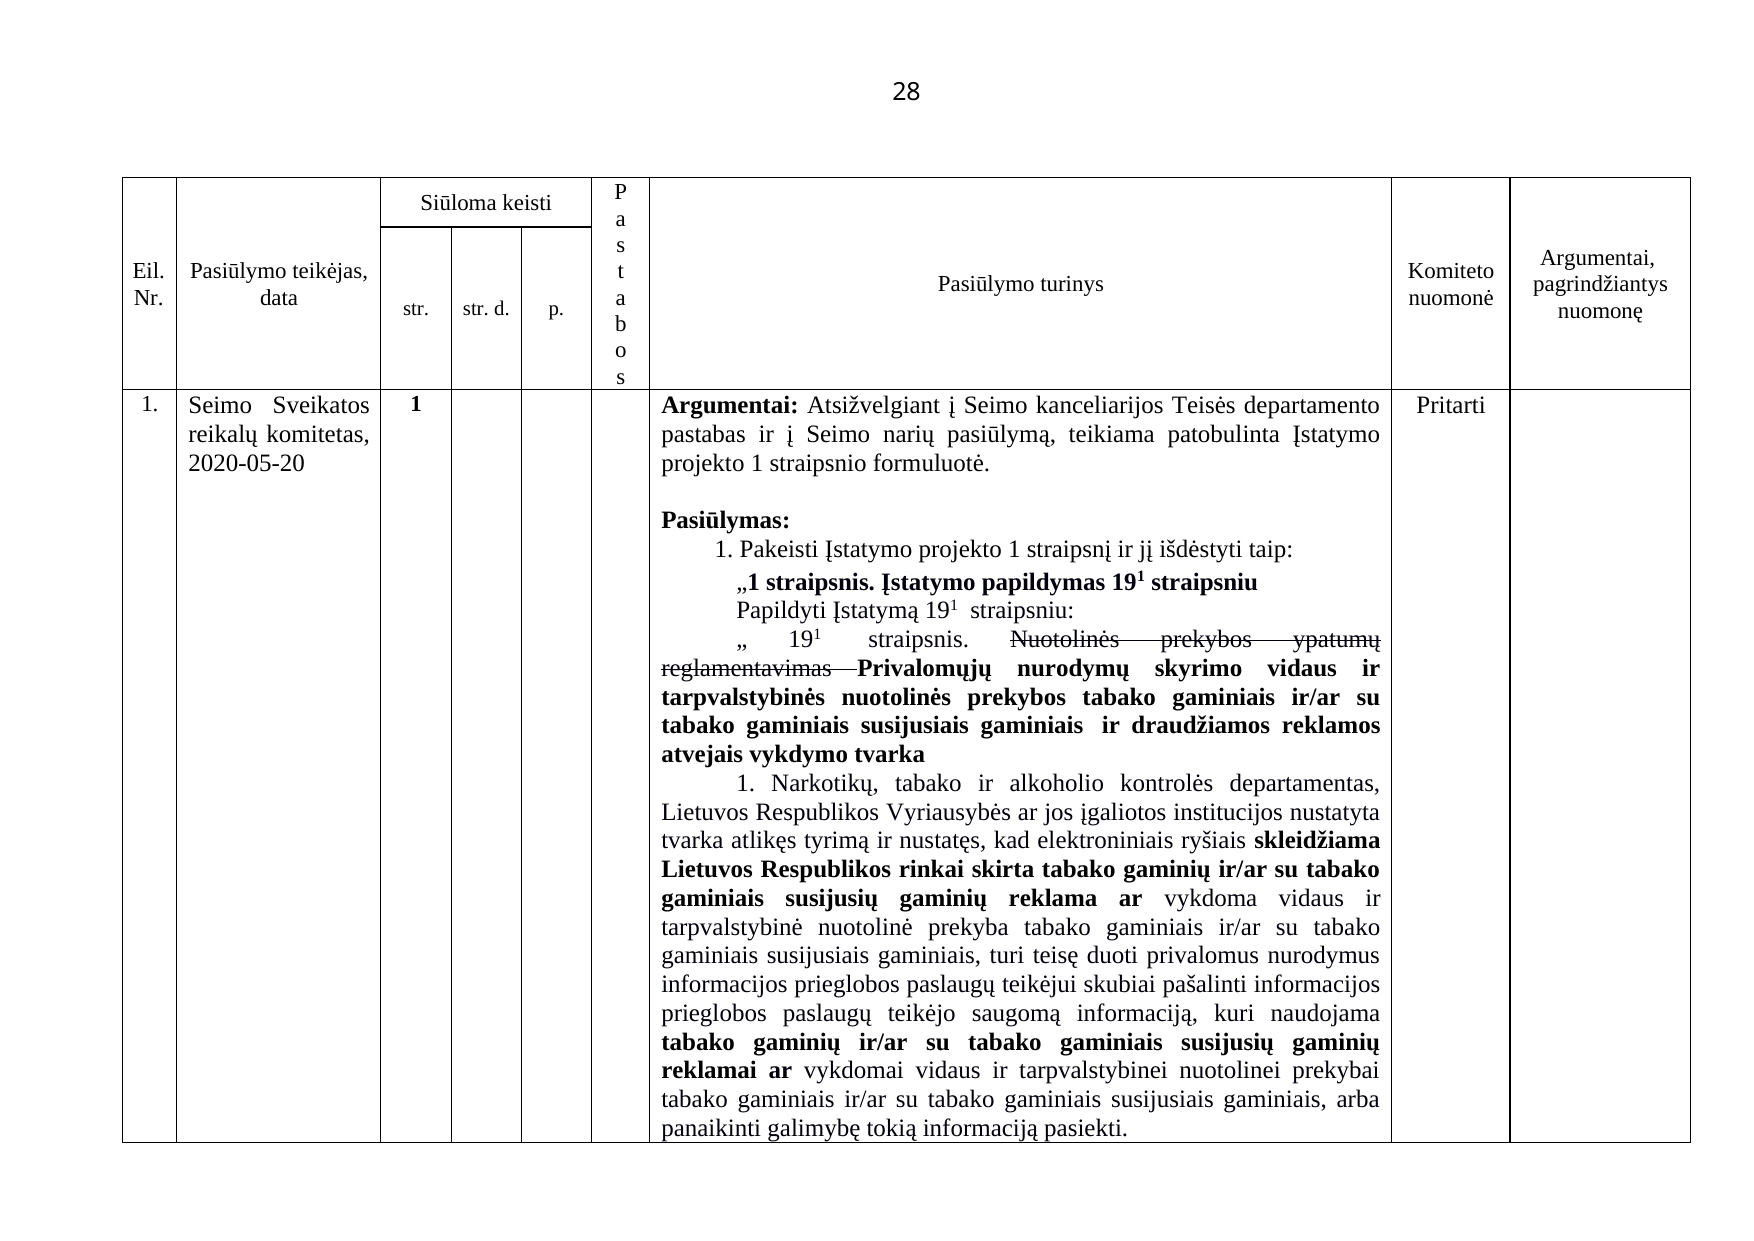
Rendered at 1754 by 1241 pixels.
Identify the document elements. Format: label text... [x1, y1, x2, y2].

table_cell p. [522, 228, 591, 389]
table_cell 1 [381, 390, 451, 1142]
table_cell [452, 390, 521, 1142]
table_cell Pritarti [1392, 390, 1509, 1142]
table_header Pasiūlymo turinys [650, 178, 1391, 389]
table_cell str. [381, 228, 451, 389]
table_cell Argumentai: Atsižvelgiant į Seimo kanceliarijos Teisės departamento pastabas ir į Seimo narių pasiūlymą, teikiama patobulinta Įstatymo projekto 1 straipsnio formuluotė. Pasiūlymas: 1. Pakeisti Įstatymo projekto 1 straipsnį ir jį išdėstyti taip: „1 straipsnis. Įstatymo papildymas 191 straipsniu Papildyti Įstatymą 191 straipsniu: „ 191 straipsnis. Nuotolinės prekybos ypatumų reglamentavimas Privalomųjų nurodymų skyrimo vidaus ir tarpvalstybinės nuotolinės prekybos tabako gaminiais ir/ar su tabako gaminiais susijusiais gaminiais ir draudžiamos reklamos atvejais vykdymo tvarka 1. Narkotikų, tabako ir alkoholio kontrolės departamentas, Lietuvos Respublikos Vyriausybės ar jos įgaliotos institucijos nustatyta tvarka atlikęs tyrimą ir nustatęs, kad elektroniniais ryšiais skleidžiama Lietuvos Respublikos rinkai skirta tabako gaminių ir/ar su tabako gaminiais susijusių gaminių reklama ar vykdoma vidaus ir tarpvalstybinė nuotolinė prekyba tabako gaminiais ir/ar su tabako gaminiais susijusiais gaminiais, turi teisę duoti privalomus nurodymus informacijos prieglobos paslaugų teikėjui skubiai pašalinti informacijos prieglobos paslaugų teikėjo saugomą informaciją, kuri naudojama tabako gaminių ir/ar su tabako gaminiais susijusių gaminių reklamai ar vykdomai vidaus ir tarpvalstybinei nuotolinei prekybai tabako gaminiais ir/ar su tabako gaminiais susijusiais gaminiais, arba panaikinti galimybę tokią informaciją pasiekti. [650, 390, 1391, 1142]
table_header Eil. Nr. [123, 178, 176, 389]
table_cell str. d. [452, 228, 521, 389]
table_header Argumentai, pagrindžiantys nuomonę [1511, 178, 1690, 389]
table_cell [592, 390, 649, 1142]
table_cell [522, 390, 591, 1142]
table_header Komiteto nuomonė [1392, 178, 1509, 389]
table_cell 1. [123, 390, 176, 1142]
table_header Siūloma keisti [381, 178, 591, 226]
table_cell Seimo Sveikatos reikalų komitetas, 2020-05-20 [177, 390, 380, 1142]
table_cell [1511, 390, 1690, 1142]
table_header Pastabos [592, 178, 649, 389]
table_header Pasiūlymo teikėjas, data [177, 178, 380, 389]
